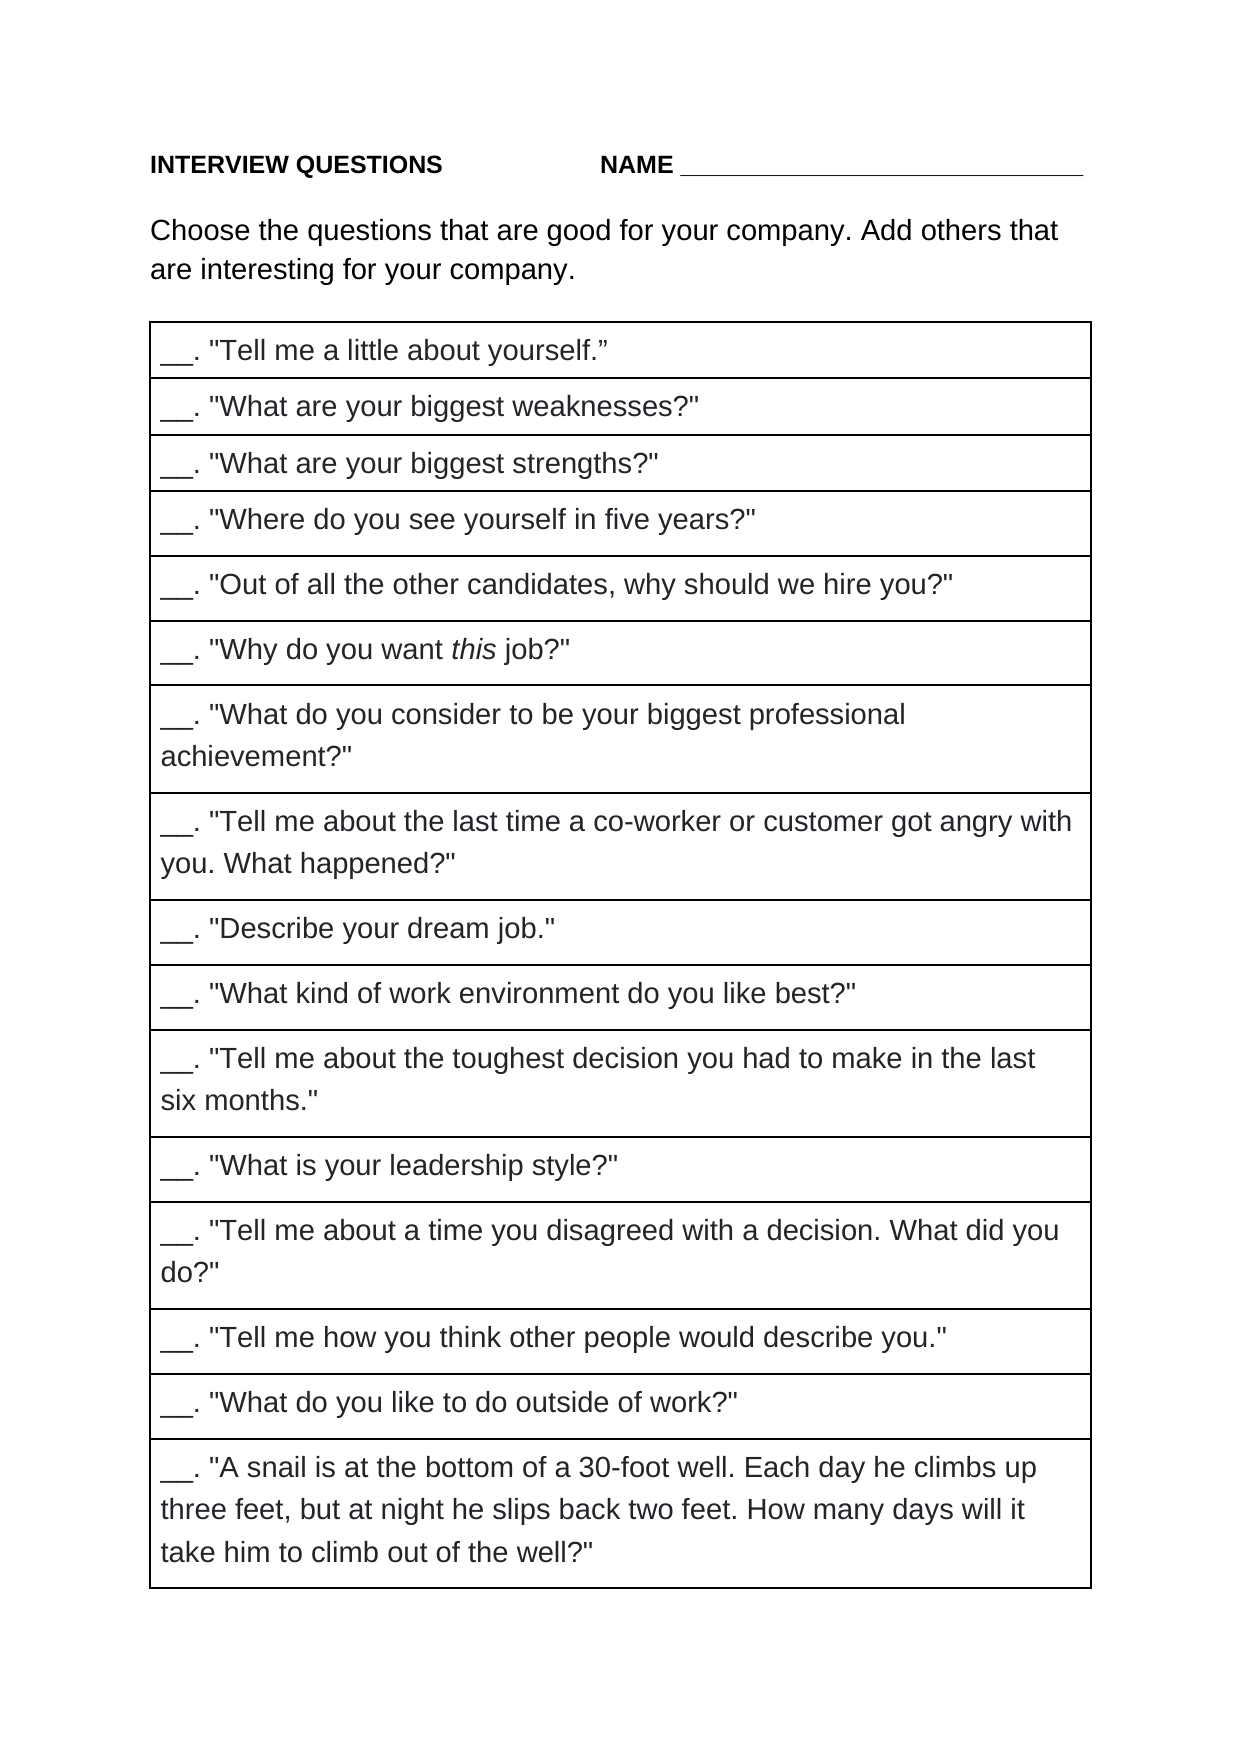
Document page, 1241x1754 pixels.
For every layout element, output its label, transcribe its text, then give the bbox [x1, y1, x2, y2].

table_cell __. "Tell me about the last time a co-worker or customer got angry with you. What happened?" [151, 794, 1090, 899]
text Choose the questions that are good for your company. Add others that are interesting for your company. [150, 213, 1090, 285]
table_cell __. "A snail is at the bottom of a 30-foot well. Each day he climbs up three feet, but at night he slips back two feet. How many days will it take him to climb out of the well?" [151, 1440, 1090, 1587]
table_cell __. "Tell me about a time you disagreed with a decision. What did you do?" [151, 1203, 1090, 1308]
table_cell __. "What are your biggest strengths?" [151, 436, 1090, 490]
table_cell __. "Describe your dream job." [151, 901, 1090, 964]
text INTERVIEW QUESTIONS NAME _____________________________ [150, 150, 1090, 179]
table_cell __. "Tell me how you think other people would describe you." [151, 1310, 1090, 1373]
table_cell __. "Why do you want this job?" [151, 622, 1090, 684]
table_cell __. "What is your leadership style?" [151, 1138, 1090, 1201]
table_cell __. "What are your biggest weaknesses?" [151, 379, 1090, 433]
table_cell __. "Out of all the other candidates, why should we hire you?" [151, 557, 1090, 619]
table_cell __. "What do you consider to be your biggest professional achievement?" [151, 686, 1090, 792]
table_header __. "Tell me a little about yourself.” [151, 323, 1090, 377]
table_cell __. "Tell me about the toughest decision you had to make in the last six months." [151, 1031, 1090, 1136]
table_cell __. "Where do you see yourself in five years?" [151, 492, 1090, 555]
table_cell __. "What do you like to do outside of work?" [151, 1375, 1090, 1437]
table_cell __. "What kind of work environment do you like best?" [151, 966, 1090, 1028]
